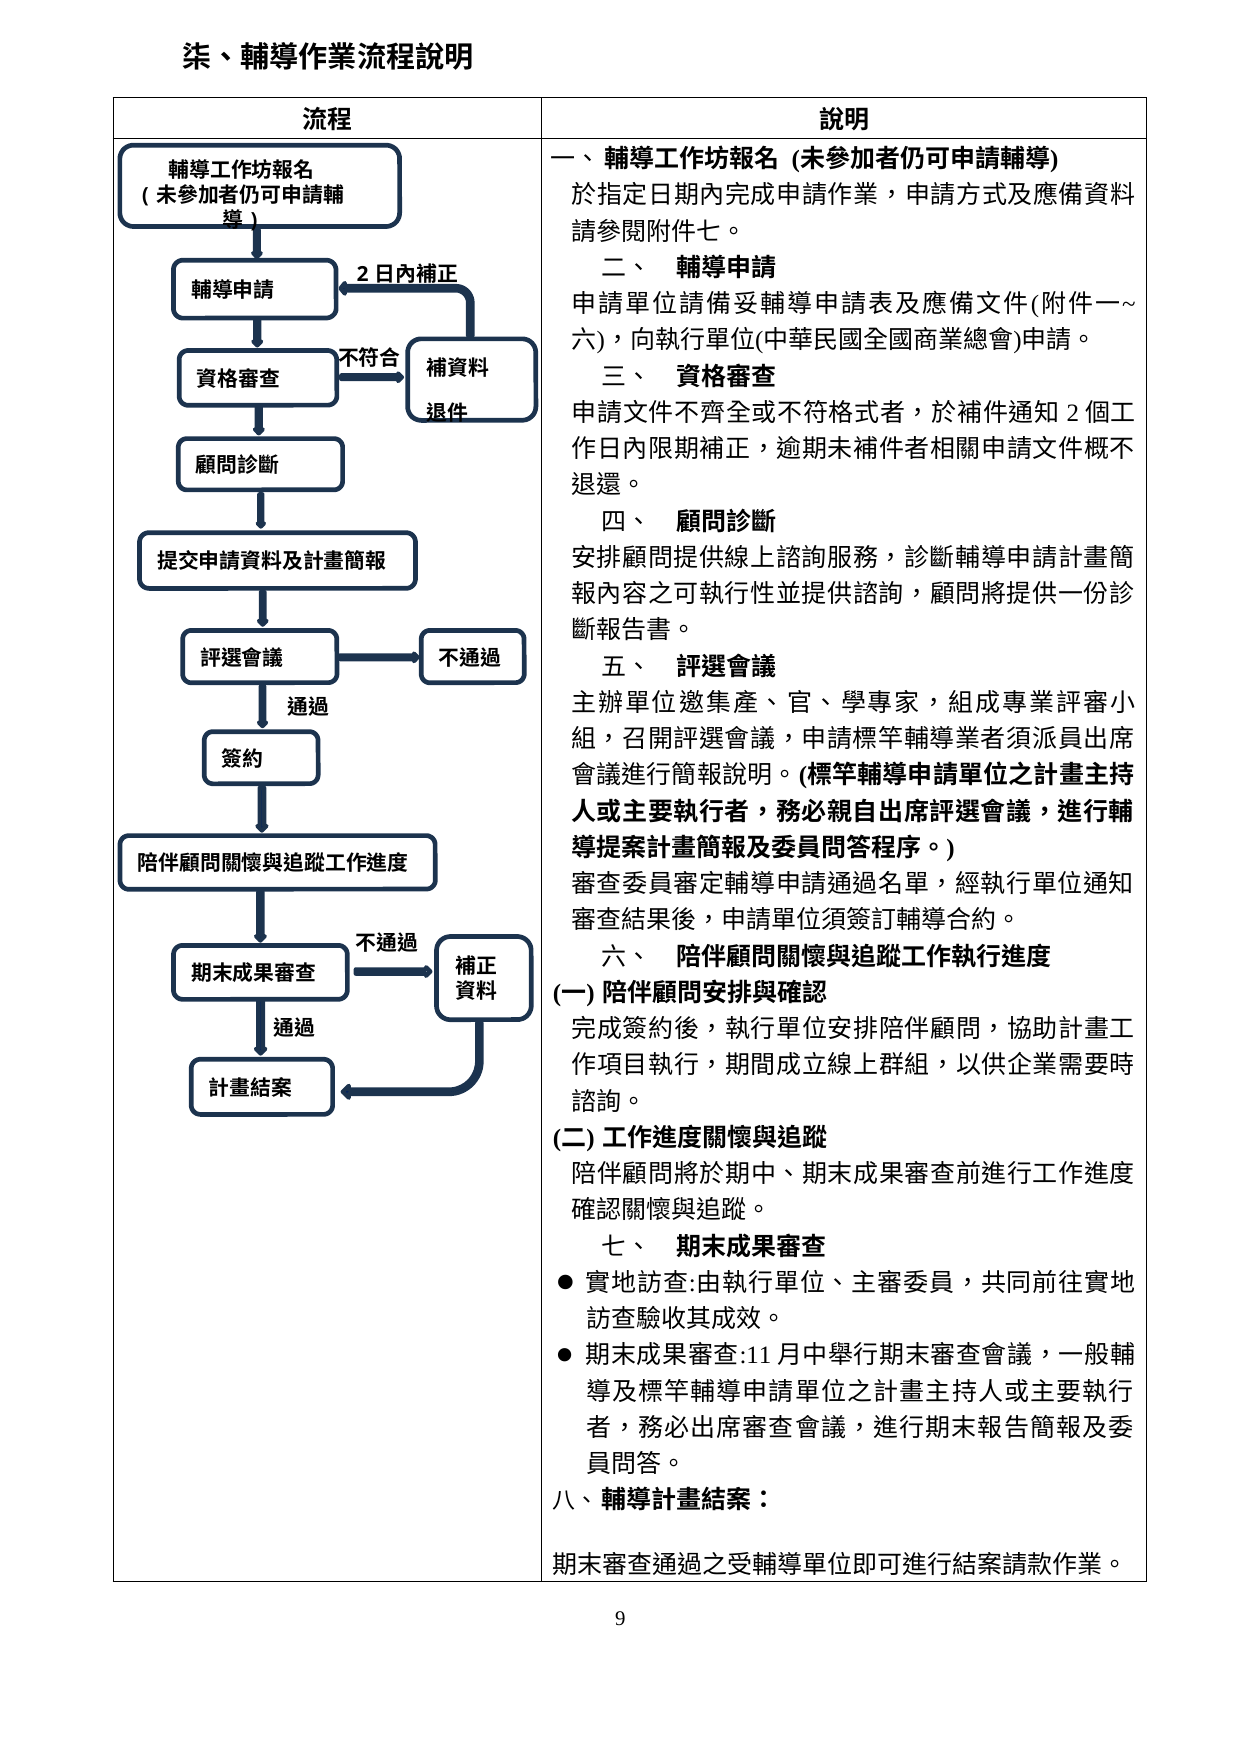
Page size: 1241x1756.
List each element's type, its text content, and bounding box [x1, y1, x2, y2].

list 輔導作業流程說明 [182, 33, 1050, 76]
table_header 流程 [114, 98, 541, 137]
table_cell [114, 139, 541, 1581]
table_header 說明 [542, 98, 1146, 137]
table_cell 輔導工作坊報名 (未參加者仍可申請輔導) 於指定日期內完成申請作業，申請方式及應備資料請參閱附件七。 輔導申請 申請單位請備妥輔導申請表及應備文件(附件一~六)，向執行單位(中華民國全國商業總會)申請。 資格審查 申請文件不齊全或不符格式者，於補件通知2個工作日內限期補正，逾期未補件者相關申請文件概不退還。 顧問診斷 安排顧問提供線上諮詢服務，診斷輔導申請計畫簡報內容之可執行性並提供諮詢，顧問將提供一份診斷報告書。 評選會議 主辦單位邀集產、官、學專家，組成專業評審小組，召開評選會議，申請標竿輔導業者須派員出席會議進行簡報說明。(標竿輔導申請單位之計畫主持人或主要執行者，務必親自出席評選會議，進行輔導提案計畫簡報及委員問答程序。) 審查委員審定輔導申請通過名單，經執行單位通知審查結果後，申請單位須簽訂輔導合約。 陪伴顧問關懷與追蹤工作執行進度 陪伴顧問安排與確認 完成簽約後，執行單位安排陪伴顧問，協助計畫工作項目執行，期間成立線上群組，以供企業需要時諮詢。 工作進度關懷與追蹤 陪伴顧問將於期中、期末成果審查前進行工作進度確認關懷與追蹤。 期末成果審查 實地訪查:由執行單位、主審委員，共同前往實地訪查驗收其成效。 期末成果審查:11月中舉行期末審查會議，一般輔導及標竿輔導申請單位之計畫主持人或主要執行者，務必出席審查會議，進行期末報告簡報及委員問答。 輔導計畫結案： 期末審查通過之受輔導單位即可進行結案請款作業。 [542, 139, 1146, 1581]
